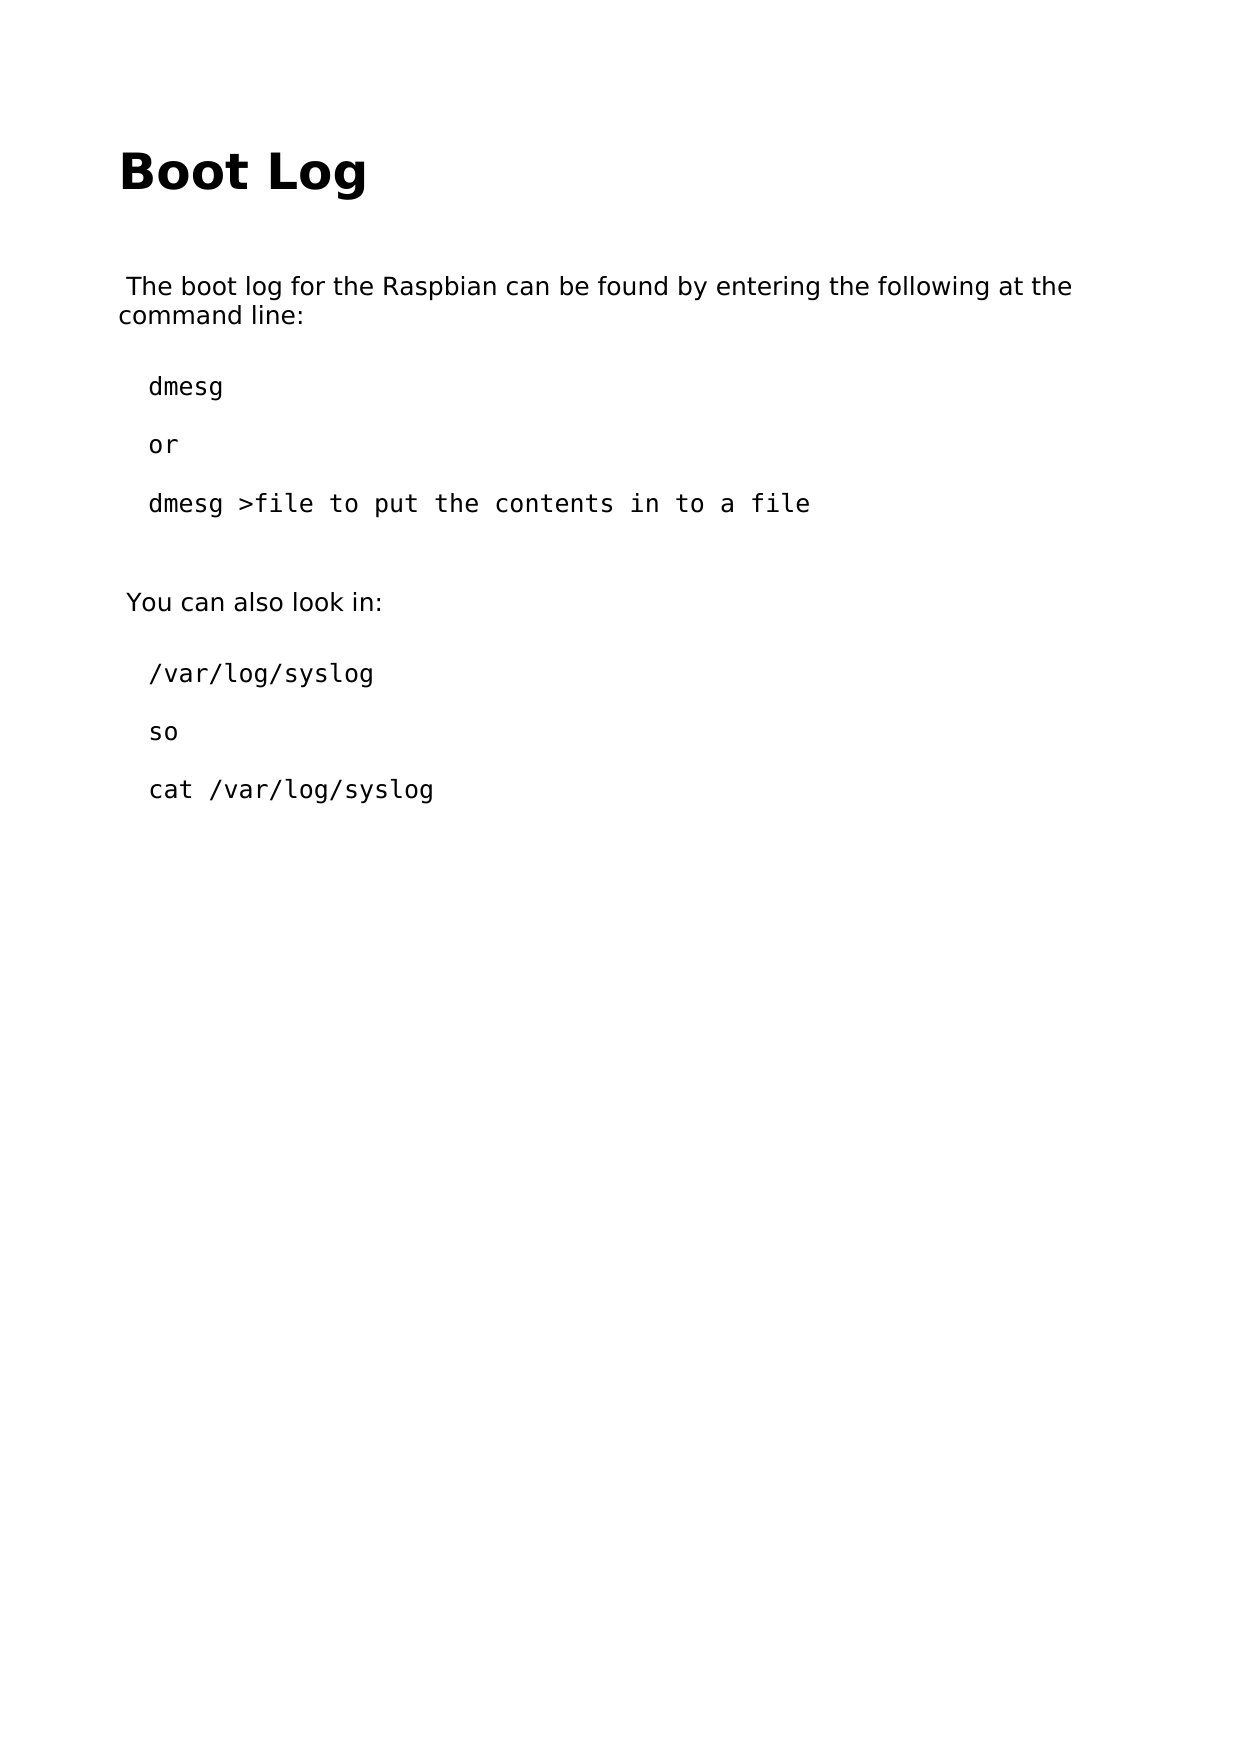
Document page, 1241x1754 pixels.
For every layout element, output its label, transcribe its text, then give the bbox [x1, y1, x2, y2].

text /var/log/syslog so cat /var/log/syslog [118, 659, 1122, 805]
text dmesg or dmesg >file to put the contents in to a file [118, 372, 1122, 518]
subtitle Boot Log [118, 143, 1122, 201]
text You can also look in: [118, 530, 1122, 646]
text The boot log for the Raspbian can be found by entering the following at the command line: [118, 214, 1122, 360]
